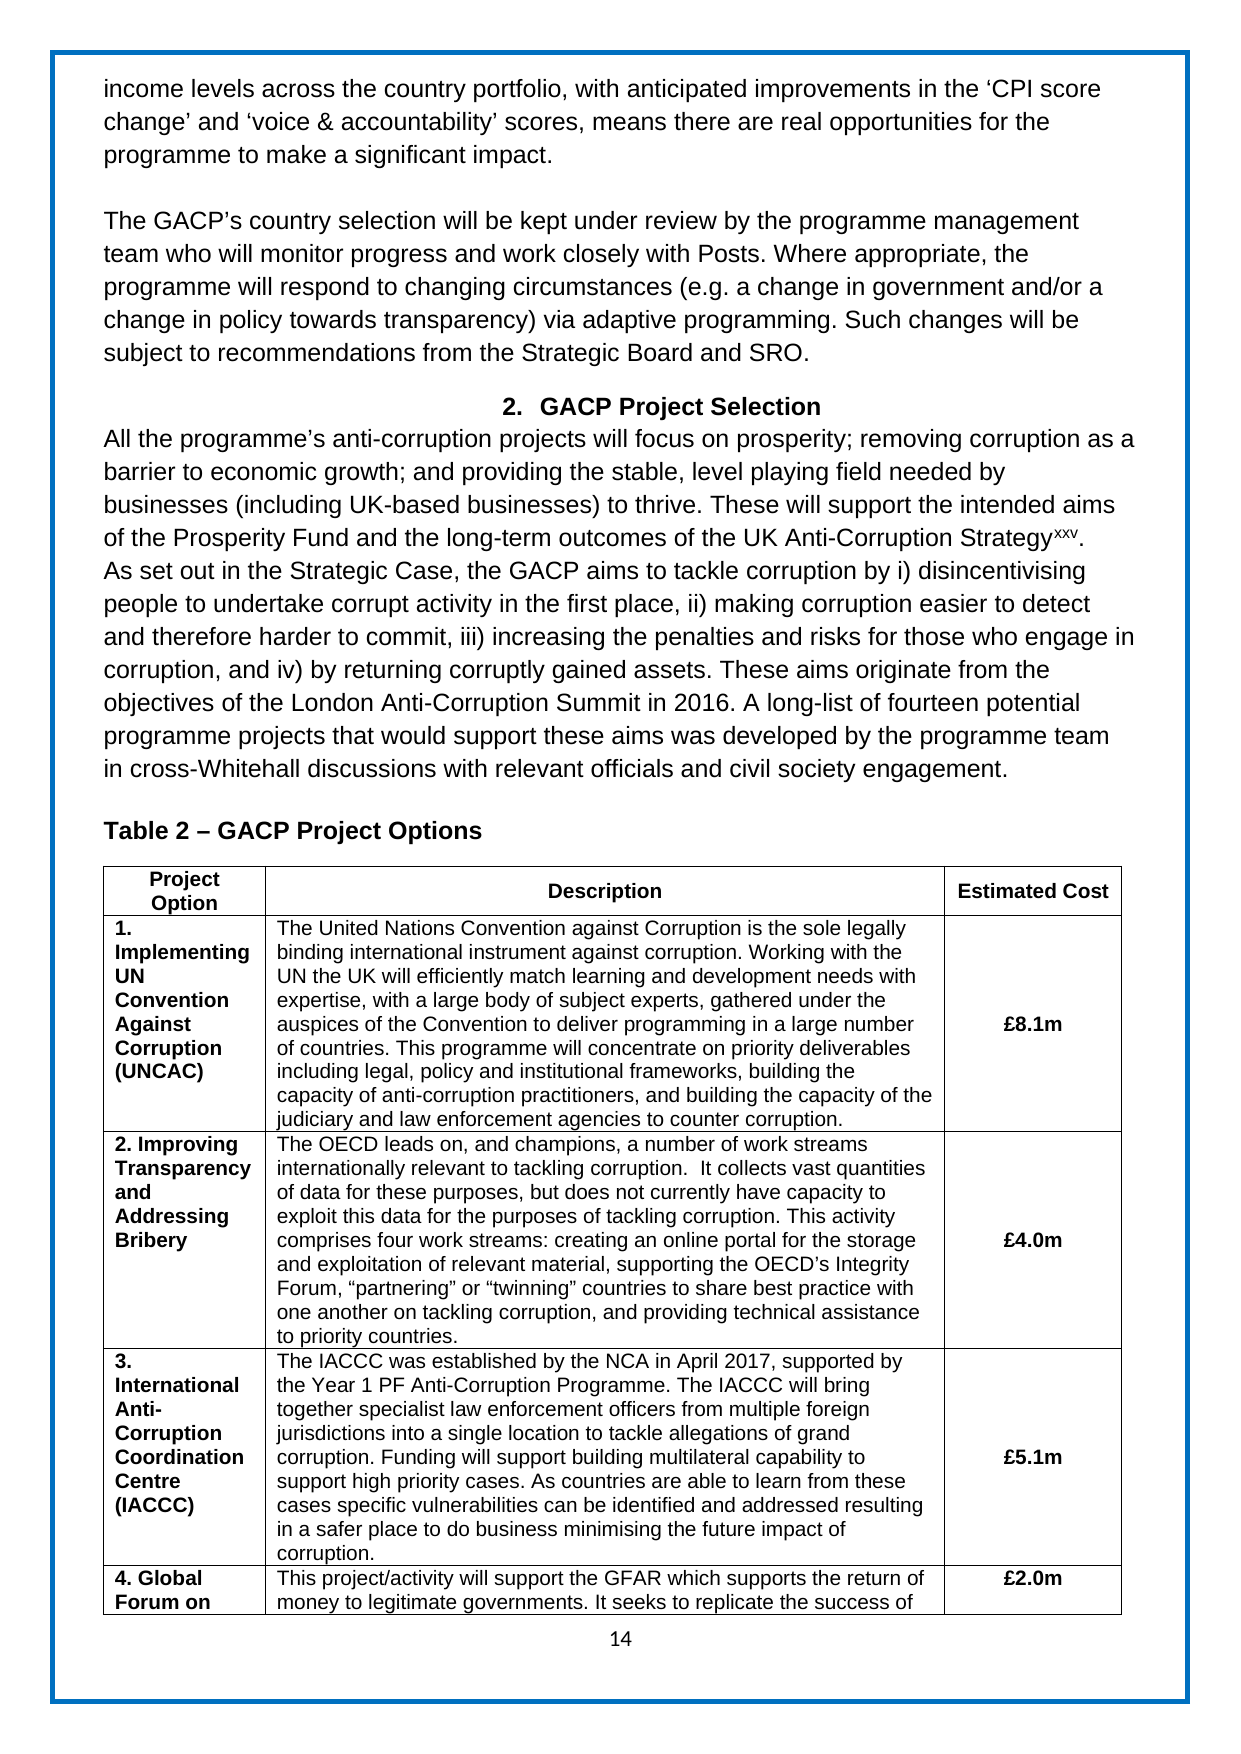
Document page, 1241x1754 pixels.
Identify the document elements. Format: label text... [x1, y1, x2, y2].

table_cell 4. Global Forum on [104, 1566, 265, 1613]
table_cell This project/activity will support the GFAR which supports the return of money to legitimate governments. It seeks to replicate the success of [266, 1566, 944, 1613]
table_cell The United Nations Convention against Corruption is the sole legally binding international instrument against corruption. Working with the UN the UK will efficiently match learning and development needs with expertise, with a large body of subject experts, gathered under the auspices of the Convention to deliver programming in a large number of countries. This programme will concentrate on priority deliverables including legal, policy and institutional frameworks, building the capacity of anti-corruption practitioners, and building the capacity of the judiciary and law enforcement agencies to counter corruption. [266, 916, 944, 1131]
table_cell The OECD leads on, and champions, a number of work streams internationally relevant to tackling corruption. It collects vast quantities of data for these purposes, but does not currently have capacity to exploit this data for the purposes of tackling corruption. This activity comprises four work streams: creating an online portal for the storage and exploitation of relevant material, supporting the OECD’s Integrity Forum, “partnering” or “twinning” countries to share best practice with one another on tackling corruption, and providing technical assistance to priority countries. [266, 1132, 944, 1348]
text As set out in the Strategic Case, the GACP aims to tackle corruption by i) disincentivising people to undertake corrupt activity in the first place, ii) making corruption easier to detect and therefore harder to commit, iii) increasing the penalties and risks for those who engage in corruption, and iv) by returning corruptly gained assets. These aims originate from the objectives of the London Anti-Corruption Summit in 2016. A long-list of fourteen potential programme projects that would support these aims was developed by the programme team in cross-Whitehall discussions with relevant officials and civil society engagement. [103, 556, 1137, 783]
table_header Estimated Cost [945, 867, 1121, 914]
table_cell £2.0m [945, 1566, 1121, 1613]
text All the programme’s anti-corruption projects will focus on prosperity; removing corruption as a barrier to economic growth; and providing the stable, level playing field needed by businesses (including UK-based businesses) to thrive. These will support the intended aims of the Prosperity Fund and the long-term outcomes of the UK Anti-Corruption Strategy. [103, 424, 1137, 552]
subtitle GACP Project Selection [502, 392, 1137, 421]
text Table 2 – GACP Project Options [103, 787, 1137, 845]
table_cell 1. Implementing UN Convention Against Corruption (UNCAC) [104, 916, 265, 1131]
text income levels across the country portfolio, with anticipated improvements in the ‘CPI score change’ and ‘voice & accountability’ scores, means there are real opportunities for the programme to make a significant impact. [103, 74, 1137, 169]
table_cell £4.0m [945, 1132, 1121, 1348]
text The GACP’s country selection will be kept under review by the programme management team who will monitor progress and work closely with Posts. Where appropriate, the programme will respond to changing circumstances (e.g. a change in government and/or a change in policy towards transparency) via adaptive programming. Such changes will be subject to recommendations from the Strategic Board and SRO. [103, 173, 1137, 367]
table_cell The IACCC was established by the NCA in April 2017, supported by the Year 1 PF Anti-Corruption Programme. The IACCC will bring together specialist law enforcement officers from multiple foreign jurisdictions into a single location to tackle allegations of grand corruption. Funding will support building multilateral capability to support high priority cases. As countries are able to learn from these cases specific vulnerabilities can be identified and addressed resulting in a safer place to do business minimising the future impact of corruption. [266, 1349, 944, 1564]
table_header Project Option [104, 867, 265, 914]
table_cell 2. Improving Transparency and Addressing Bribery [104, 1132, 265, 1348]
table_cell 3. International Anti-Corruption Coordination Centre (IACCC) [104, 1349, 265, 1564]
table_header Description [266, 867, 944, 914]
table_cell £8.1m [945, 916, 1121, 1131]
table_cell £5.1m [945, 1349, 1121, 1564]
